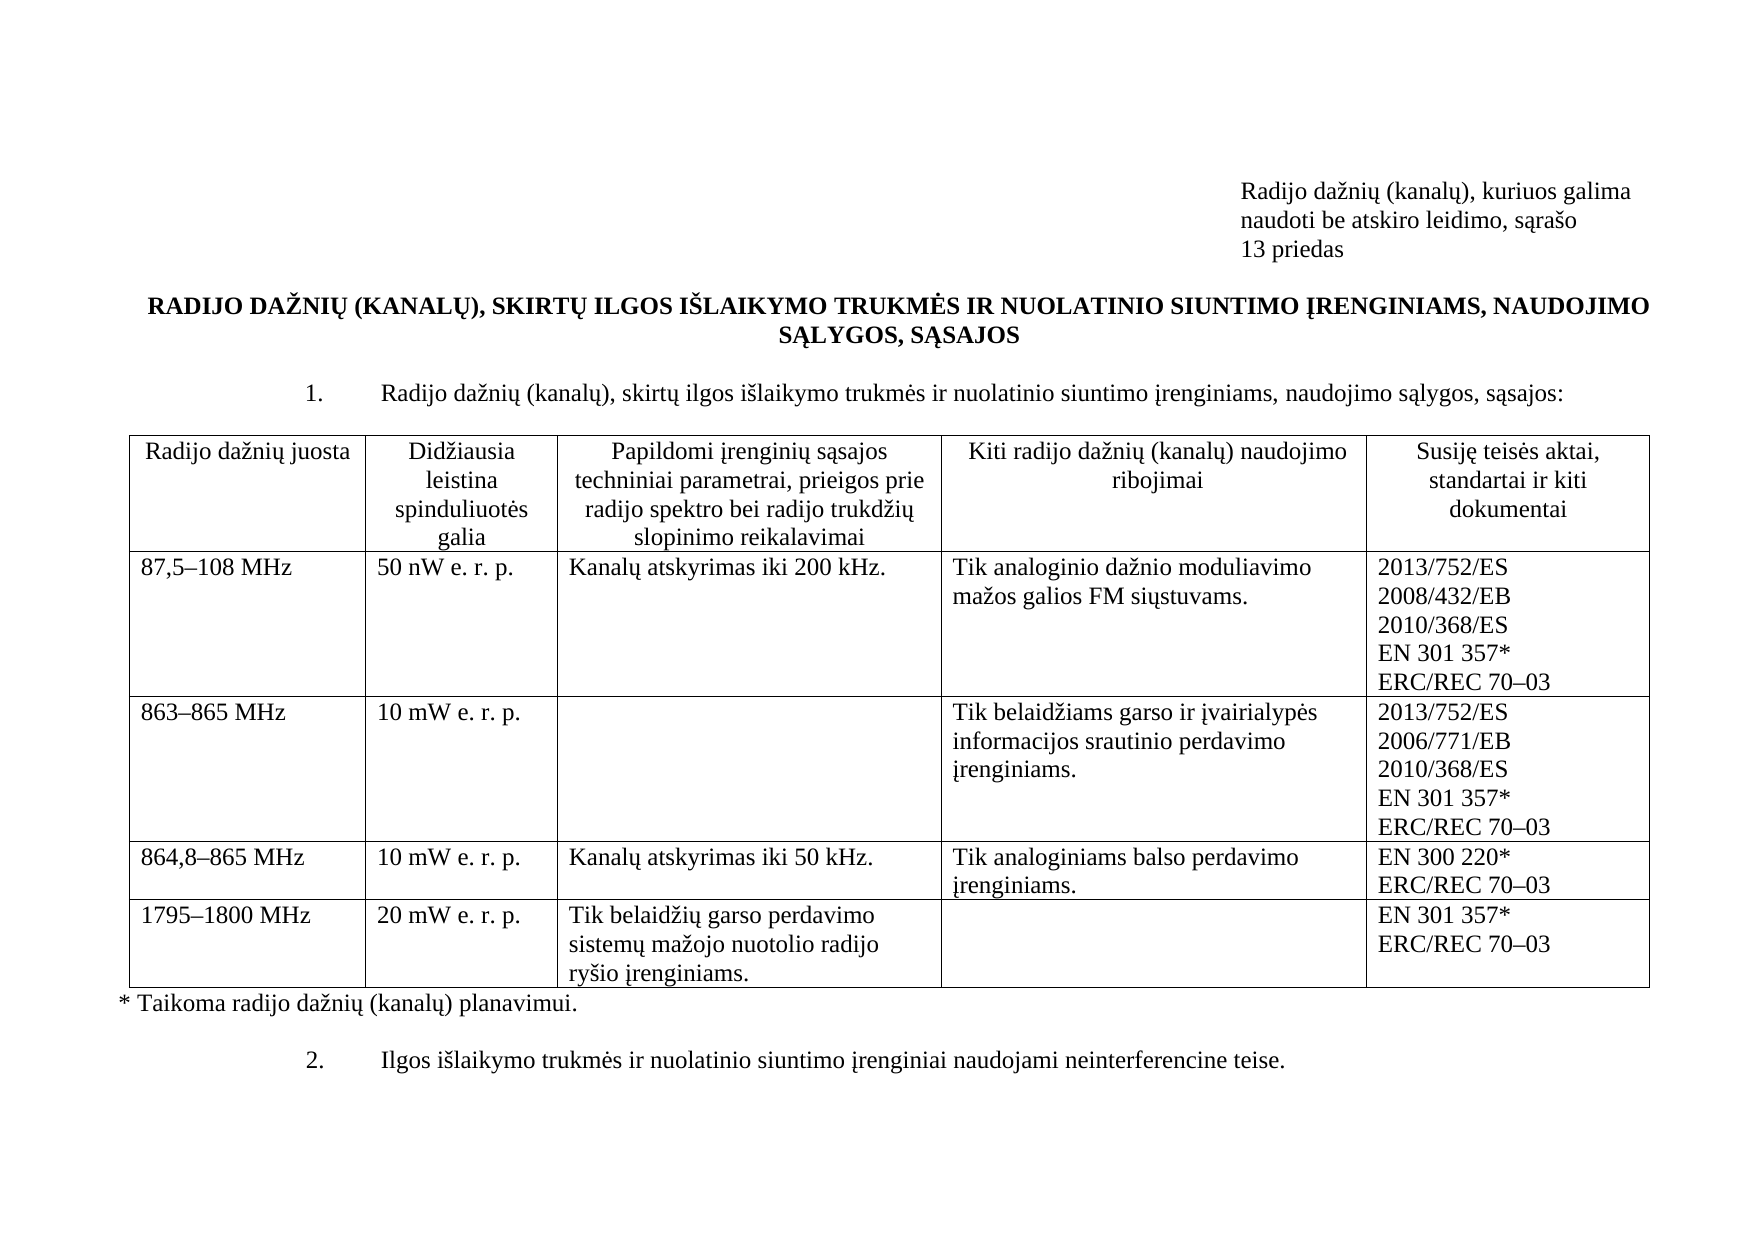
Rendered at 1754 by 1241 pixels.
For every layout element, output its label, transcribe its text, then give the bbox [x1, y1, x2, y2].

table_cell Kanalų atskyrimas iki 50 kHz. [558, 842, 941, 899]
table_cell EN 300 220* ERC/REC 70–03 [1367, 842, 1649, 899]
text 2. Ilgos išlaikymo trukmės ir nuolatinio siuntimo įrenginiai naudojami neinterferencine teise. [231, 1045, 1726, 1074]
text * Taikoma radijo dažnių (kanalų) planavimui. [118, 988, 1680, 1016]
table_cell EN 301 357* ERC/REC 70–03 [1367, 900, 1649, 987]
text Radijo dažnių (kanalų), kuriuos galima [118, 176, 1680, 205]
table_cell Tik analoginiams balso perdavimo įrenginiams. [942, 842, 1366, 899]
table_cell [558, 697, 941, 841]
table_cell Tik analoginio dažnio moduliavimo mažos galios FM siųstuvams. [942, 552, 1366, 696]
table_cell 20 mW e. r. p. [366, 900, 557, 987]
table_cell [942, 900, 1366, 987]
table_cell Tik belaidžiams garso ir įvairialypės informacijos srautinio perdavimo įrenginiams. [942, 697, 1366, 841]
table_cell 1795–1800 MHz [130, 900, 365, 987]
table_cell Kanalų atskyrimas iki 200 kHz. [558, 552, 941, 696]
table_header Radijo dažnių juosta [130, 436, 365, 551]
table_cell 864,8–865 MHz [130, 842, 365, 899]
table_header Papildomi įrenginių sąsajos techniniai parametrai, prieigos prie radijo spektro bei radijo trukdžių slopinimo reikalavimai [558, 436, 941, 551]
text naudoti be atskiro leidimo, sąrašo [118, 205, 1680, 234]
text 1. Radijo dažnių (kanalų), skirtų ilgos išlaikymo trukmės ir nuolatinio siuntimo įrenginiams, naudojimo sąlygos, sąsajos: [231, 378, 1680, 406]
text 13 priedas [118, 234, 1680, 263]
table_header Kiti radijo dažnių (kanalų) naudojimo ribojimai [942, 436, 1366, 551]
table_cell Tik belaidžių garso perdavimo sistemų mažojo nuotolio radijo ryšio įrenginiams. [558, 900, 941, 987]
table_cell 2013/752/ES 2006/771/EB 2010/368/ES EN 301 357* ERC/REC 70–03 [1367, 697, 1649, 841]
text RADIJO DAŽNIŲ (KANALŲ), SKIRTŲ ILGOS IŠLAIKYMO TRUKMĖS IR NUOLATINIO SIUNTIMO ĮRENGINIAMS, NAUDOJIMO SĄLYGOS, SĄSAJOS [118, 291, 1680, 349]
table_cell 50 nW e. r. p. [366, 552, 557, 696]
table_cell 863–865 MHz [130, 697, 365, 841]
table_cell 10 mW e. r. p. [366, 842, 557, 899]
table_cell 2013/752/ES 2008/432/EB 2010/368/ES EN 301 357* ERC/REC 70–03 [1367, 552, 1649, 696]
table_header Susiję teisės aktai, standartai ir kiti dokumentai [1367, 436, 1649, 551]
table_header Didžiausia leistina spinduliuotės galia [366, 436, 557, 551]
table_cell 10 mW e. r. p. [366, 697, 557, 841]
table_cell 87,5–108 MHz [130, 552, 365, 696]
